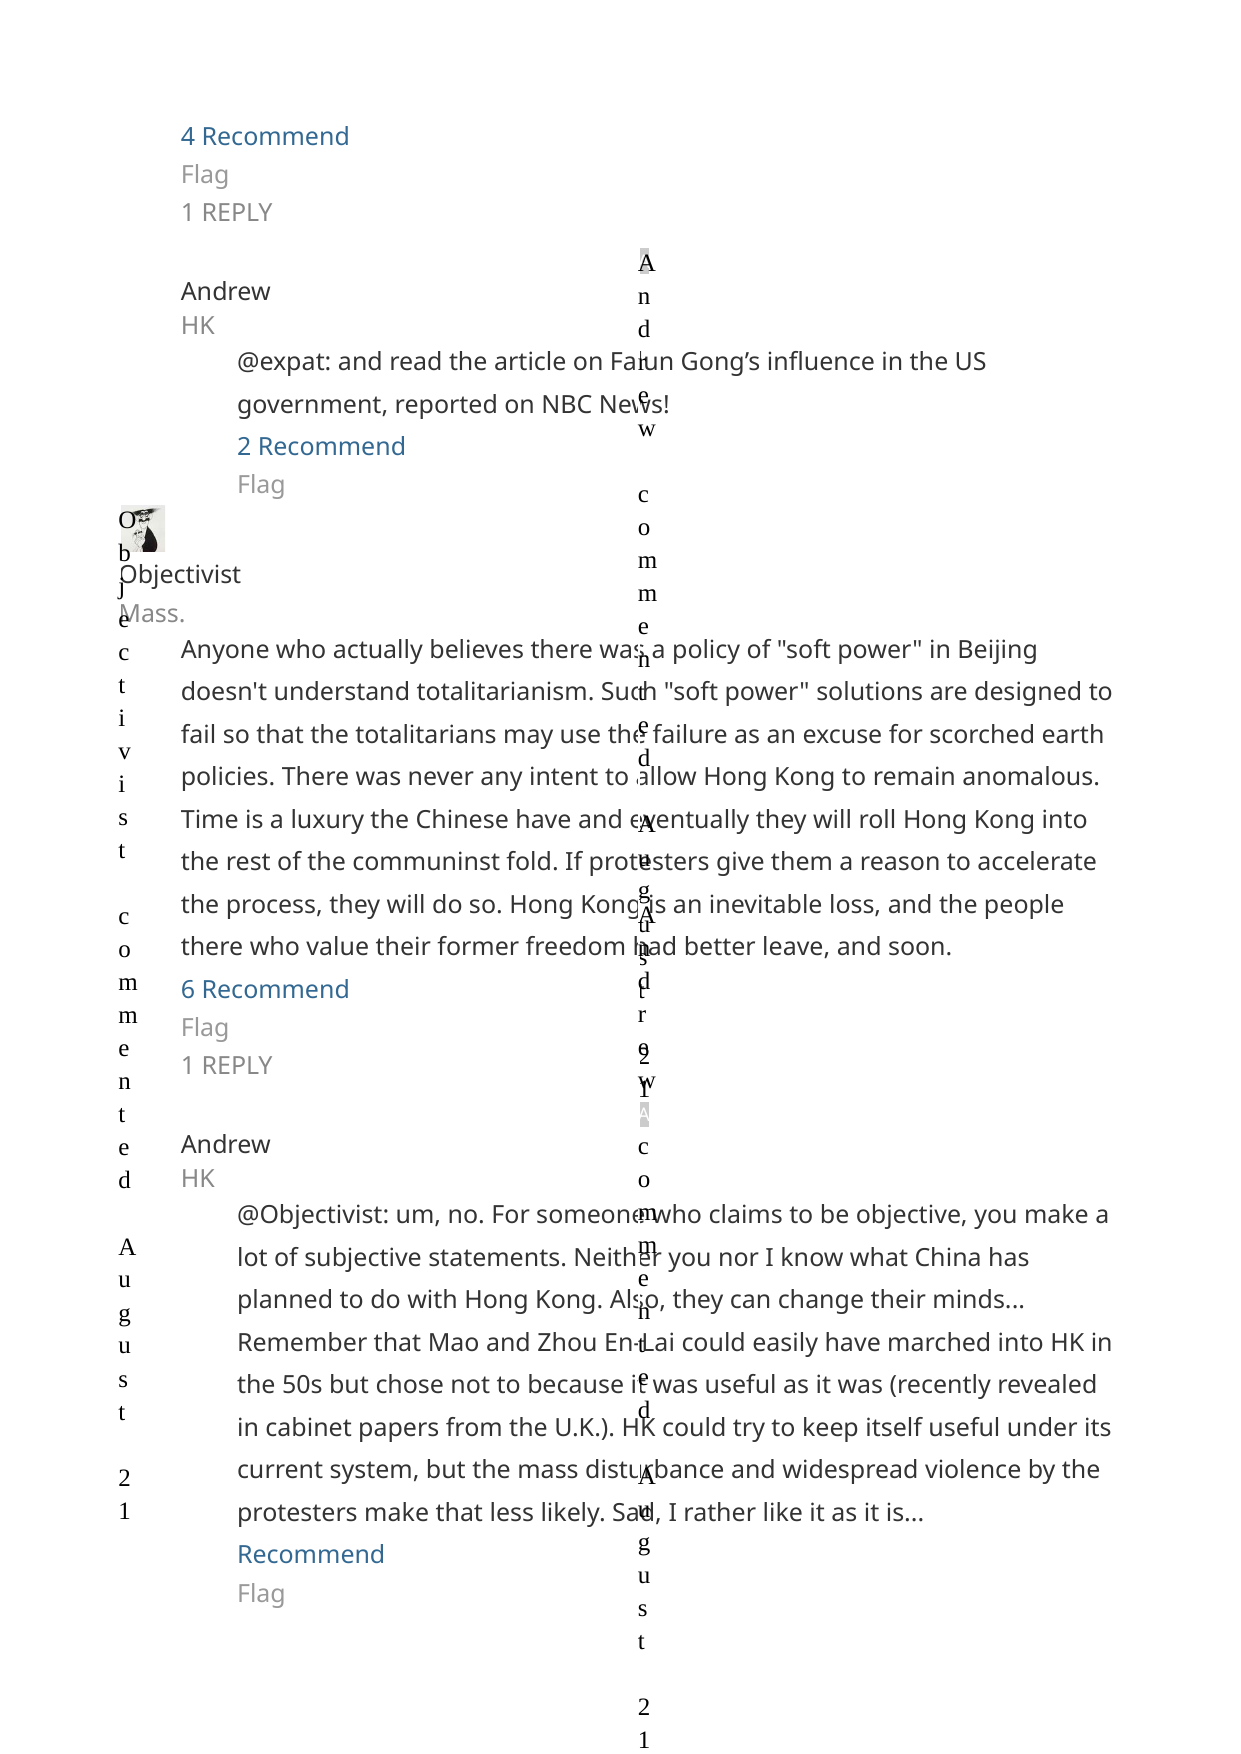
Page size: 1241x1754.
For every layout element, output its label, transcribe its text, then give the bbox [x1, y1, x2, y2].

text Mass. [640, 595, 1122, 629]
text 6 Recommend [640, 971, 1106, 1006]
text HK [181, 1161, 638, 1195]
text 2 Recommend [640, 429, 1106, 463]
text Andrew [640, 274, 1122, 308]
text Andrew [181, 274, 638, 308]
text Flag [237, 467, 638, 501]
picture [122, 513, 132, 527]
text Flag [181, 1009, 638, 1044]
subtitle 1 REPLY [640, 1048, 1122, 1082]
text Mass. [121, 595, 638, 629]
text HK [640, 308, 1122, 342]
text Flag [640, 467, 1106, 501]
text Anyone who actually believes there was a policy of "soft power" in Beijing doesn't understand totalitarianism. Such "soft power" solutions are designed to fail so that the totalitarians may use the failure as an excuse for scorched earth policies. There was never any intent to allow Hong Kong to remain anomalous. Time is a luxury the Chinese have and eventually they will roll Hong Kong into the rest of the communinst fold. If protesters give them a reason to accelerate the process, they will do so. Hong Kong is an inevitable loss, and the people there who value their former freedom had better leave, and soon. [640, 631, 1122, 963]
text 2 Recommend [237, 429, 638, 463]
text HK [640, 1161, 1122, 1195]
text A [640, 1082, 1106, 1127]
text @expat: and read the article on Falun Gong’s influence in the US government, reported on NBC News! [640, 344, 1122, 420]
text HK [181, 308, 638, 342]
text Recommend [640, 1537, 1106, 1571]
text Flag [181, 156, 1106, 190]
text Objectivist [640, 556, 1122, 590]
text Anyone who actually believes there was a policy of "soft power" in Beijing doesn't understand totalitarianism. Such "soft power" solutions are designed to fail so that the totalitarians may use the failure as an excuse for scorched earth policies. There was never any intent to allow Hong Kong to remain anomalous. Time is a luxury the Chinese have and eventually they will roll Hong Kong into the rest of the communinst fold. If protesters give them a reason to accelerate the process, they will do so. Hong Kong is an inevitable loss, and the people there who value their former freedom had better leave, and soon. [181, 631, 638, 963]
text @expat: and read the article on Falun Gong’s influence in the US government, reported on NBC News! [237, 344, 638, 420]
subtitle 1 REPLY [181, 194, 1122, 228]
text @Objectivist: um, no. For someone who claims to be objective, you make a lot of subjective statements. Neither you nor I know what China has planned to do with Hong Kong. Also, they can change their minds... Remember that Mao and Zhou En-Lai could easily have marched into HK in the 50s but chose not to because it was useful as it was (recently revealed in cabinet papers from the U.K.). HK could try to keep itself useful under its current system, but the mass disturbance and widespread violence by the protesters make that less likely. Sad, I rather like it as it is... [237, 1197, 638, 1529]
text A [181, 228, 1106, 274]
text Flag [640, 1575, 1106, 1609]
picture [121, 505, 166, 552]
text 6 Recommend [181, 971, 638, 1006]
text Flag [640, 1009, 1106, 1044]
text Objectivist [121, 556, 638, 590]
text @Objectivist: um, no. For someone who claims to be objective, you make a lot of subjective statements. Neither you nor I know what China has planned to do with Hong Kong. Also, they can change their minds... Remember that Mao and Zhou En-Lai could easily have marched into HK in the 50s but chose not to because it was useful as it was (recently revealed in cabinet papers from the U.K.). HK could try to keep itself useful under its current system, but the mass disturbance and widespread violence by the protesters make that less likely. Sad, I rather like it as it is... [640, 1197, 1122, 1529]
text Recommend [237, 1537, 638, 1571]
text [181, 1082, 638, 1127]
text Andrew [181, 1127, 638, 1161]
text Flag [237, 1575, 638, 1609]
text 4 Recommend [181, 118, 1106, 152]
subtitle 1 REPLY [181, 1048, 638, 1082]
text Andrew [640, 1127, 1122, 1161]
